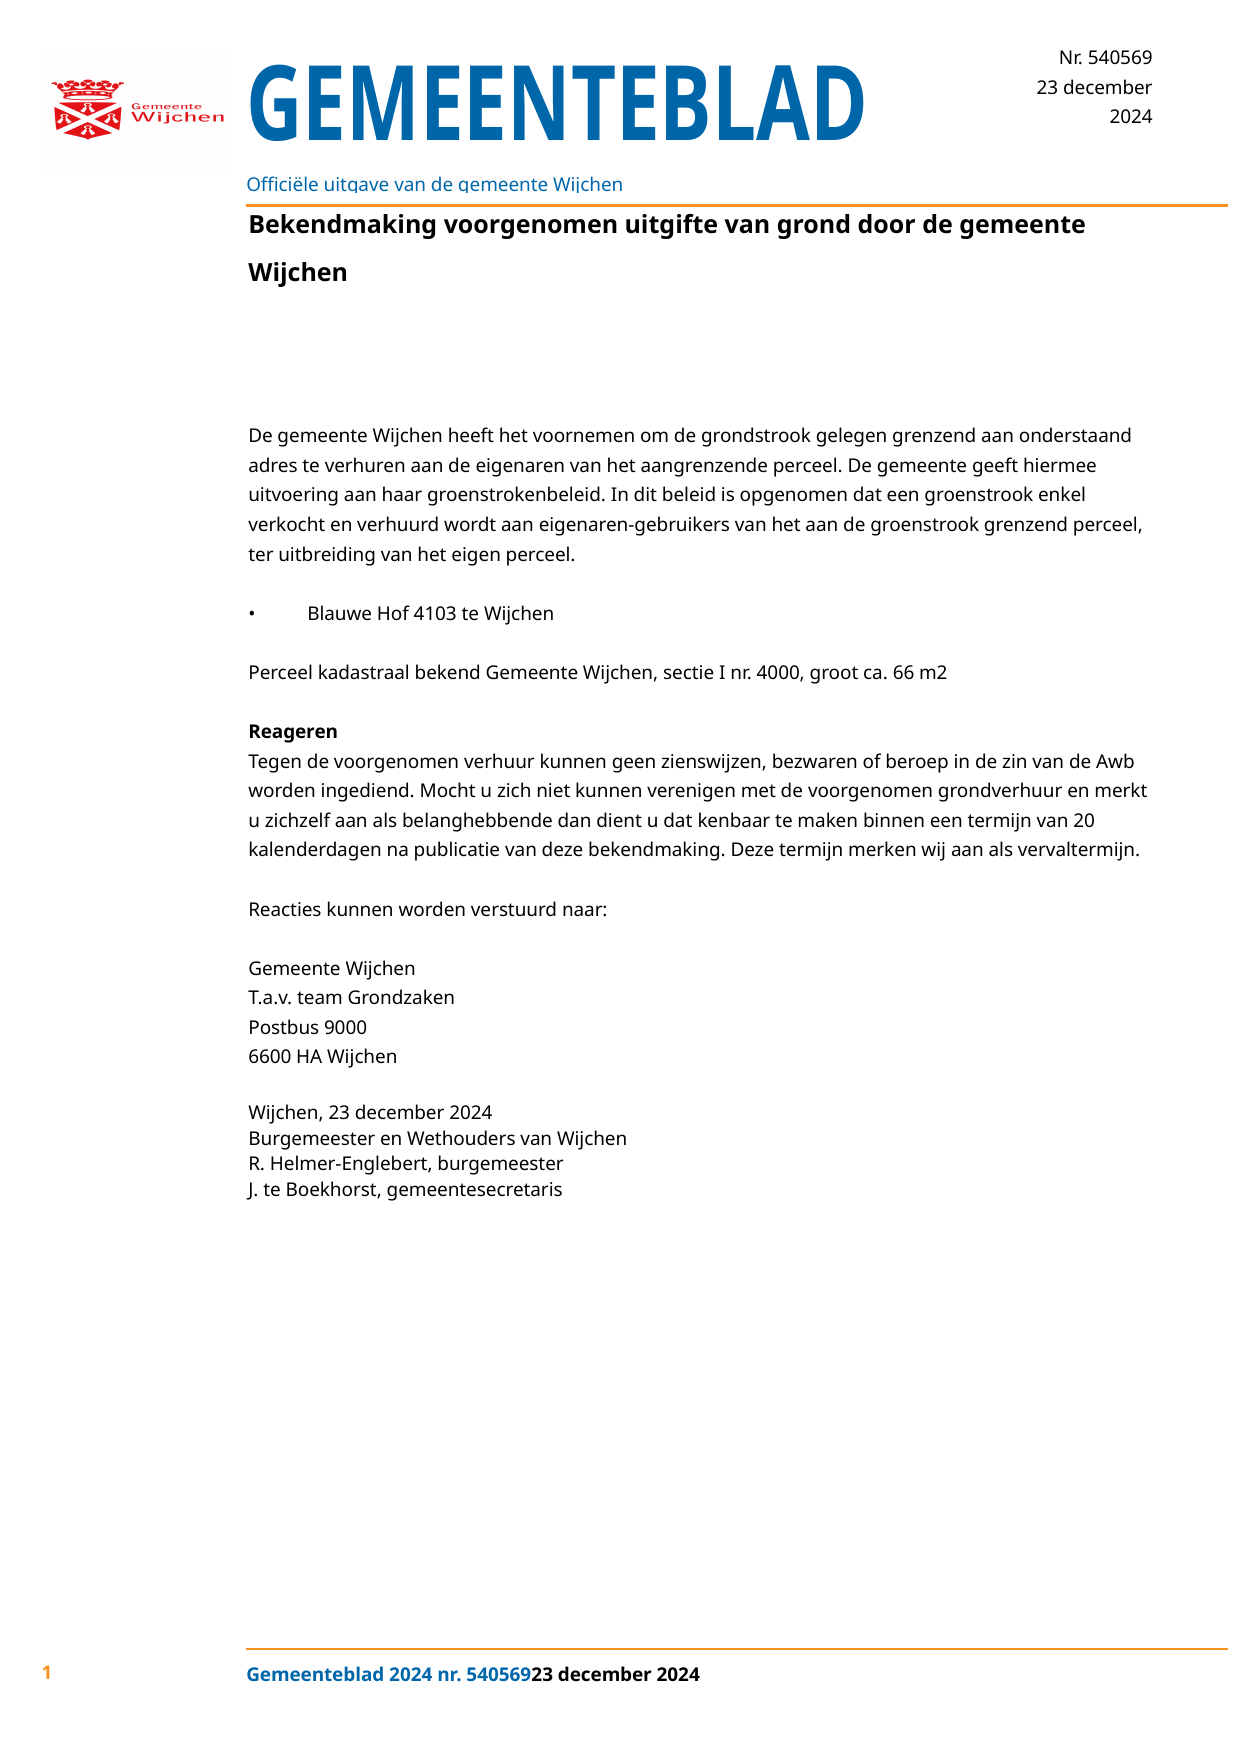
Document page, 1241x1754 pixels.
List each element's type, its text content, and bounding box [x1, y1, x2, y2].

text J. te Boekhorst, gemeentesecretaris [248, 1176, 1152, 1202]
text Bekendmaking voorgenomen uitgifte van grond door de gemeente Wijchen [248, 207, 1152, 288]
text R. Helmer-Englebert, burgemeester [248, 1151, 1152, 1176]
text Tegen de voorgenomen verhuur kunnen geen zienswijzen, bezwaren of beroep in de zin van de Awb worden ingediend. Mocht u zich niet kunnen verenigen met de voorgenomen grondverhuur en merkt u zichzelf aan als belanghebbende dan dient u dat kenbaar te maken binnen een termijn van 20 kalenderdagen na publicatie van deze bekendmaking. Deze termijn merken wij aan als vervaltermijn. [248, 748, 1152, 862]
text 6600 HA Wijchen [248, 1044, 1152, 1069]
text Reageren [248, 718, 1152, 744]
text Reacties kunnen worden verstuurd naar: [248, 896, 1152, 922]
text Burgemeester en Wethouders van Wijchen [248, 1125, 1152, 1151]
text Perceel kadastraal bekend Gemeente Wijchen, sectie I nr. 4000, groot ca. 66 m2 [248, 659, 1152, 685]
text De gemeente Wijchen heeft het voornemen om de grondstrook gelegen grenzend aan onderstaand adres te verhuren aan de eigenaren van het aangrenzende perceel. De gemeente geeft hiermee uitvoering aan haar groenstrokenbeleid. In dit beleid is opgenomen dat een groenstrook enkel verkocht en verhuurd wordt aan eigenaren-gebruikers van het aan de groenstrook grenzend perceel, ter uitbreiding van het eigen perceel. [248, 422, 1152, 567]
text Postbus 9000 [248, 1014, 1152, 1040]
text Wijchen, 23 december 2024 [248, 1099, 1152, 1125]
picture [41, 47, 231, 172]
text Gemeente Wijchen [248, 955, 1152, 981]
list Blauwe Hof 4103 te Wijchen [248, 600, 1152, 626]
text T.a.v. team Grondzaken [248, 984, 1152, 1010]
